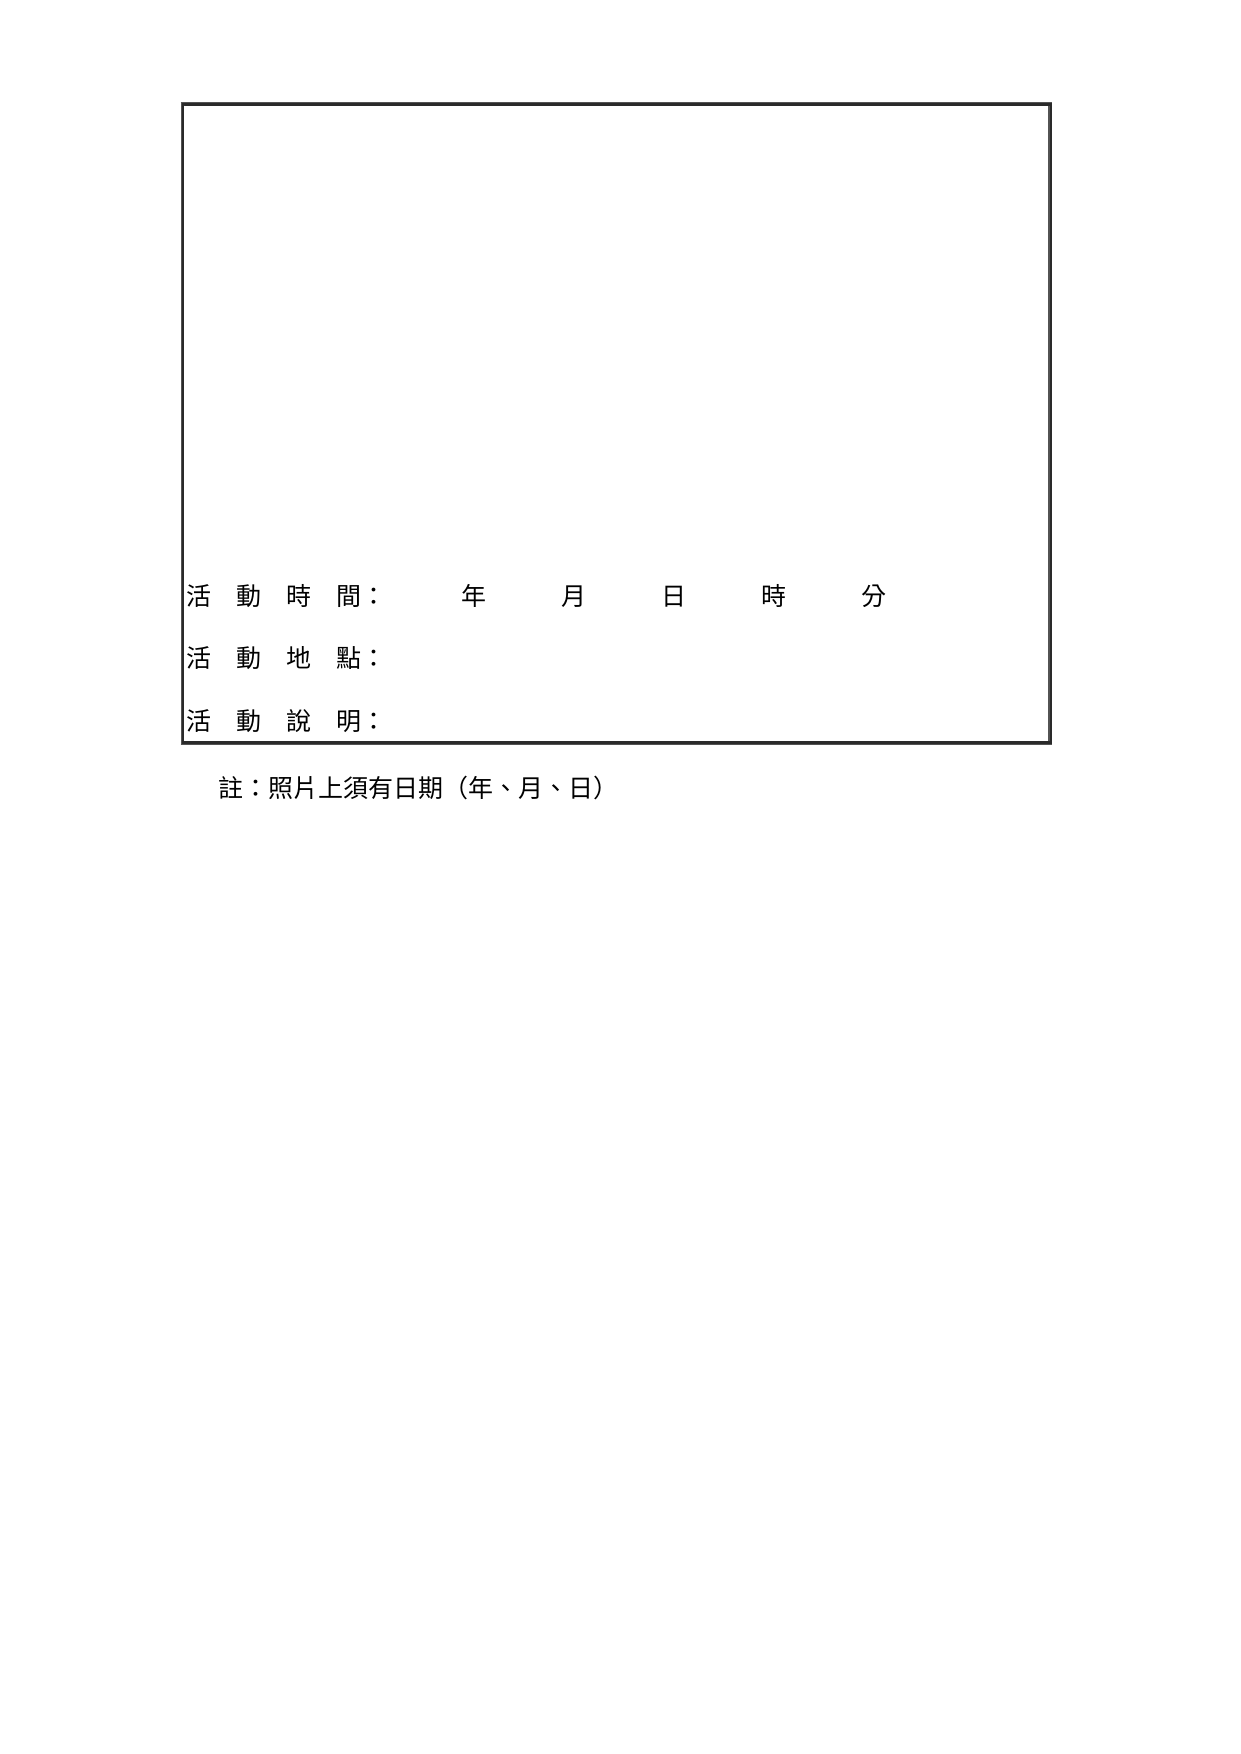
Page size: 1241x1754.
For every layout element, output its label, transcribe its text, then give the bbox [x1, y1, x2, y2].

table_cell 活 動 時 間： 年 月 日 時 分 活 動 地 點： 活 動 說 明： [185, 107, 1048, 740]
text 註：照片上須有日期（年、月、日） [118, 745, 1122, 807]
